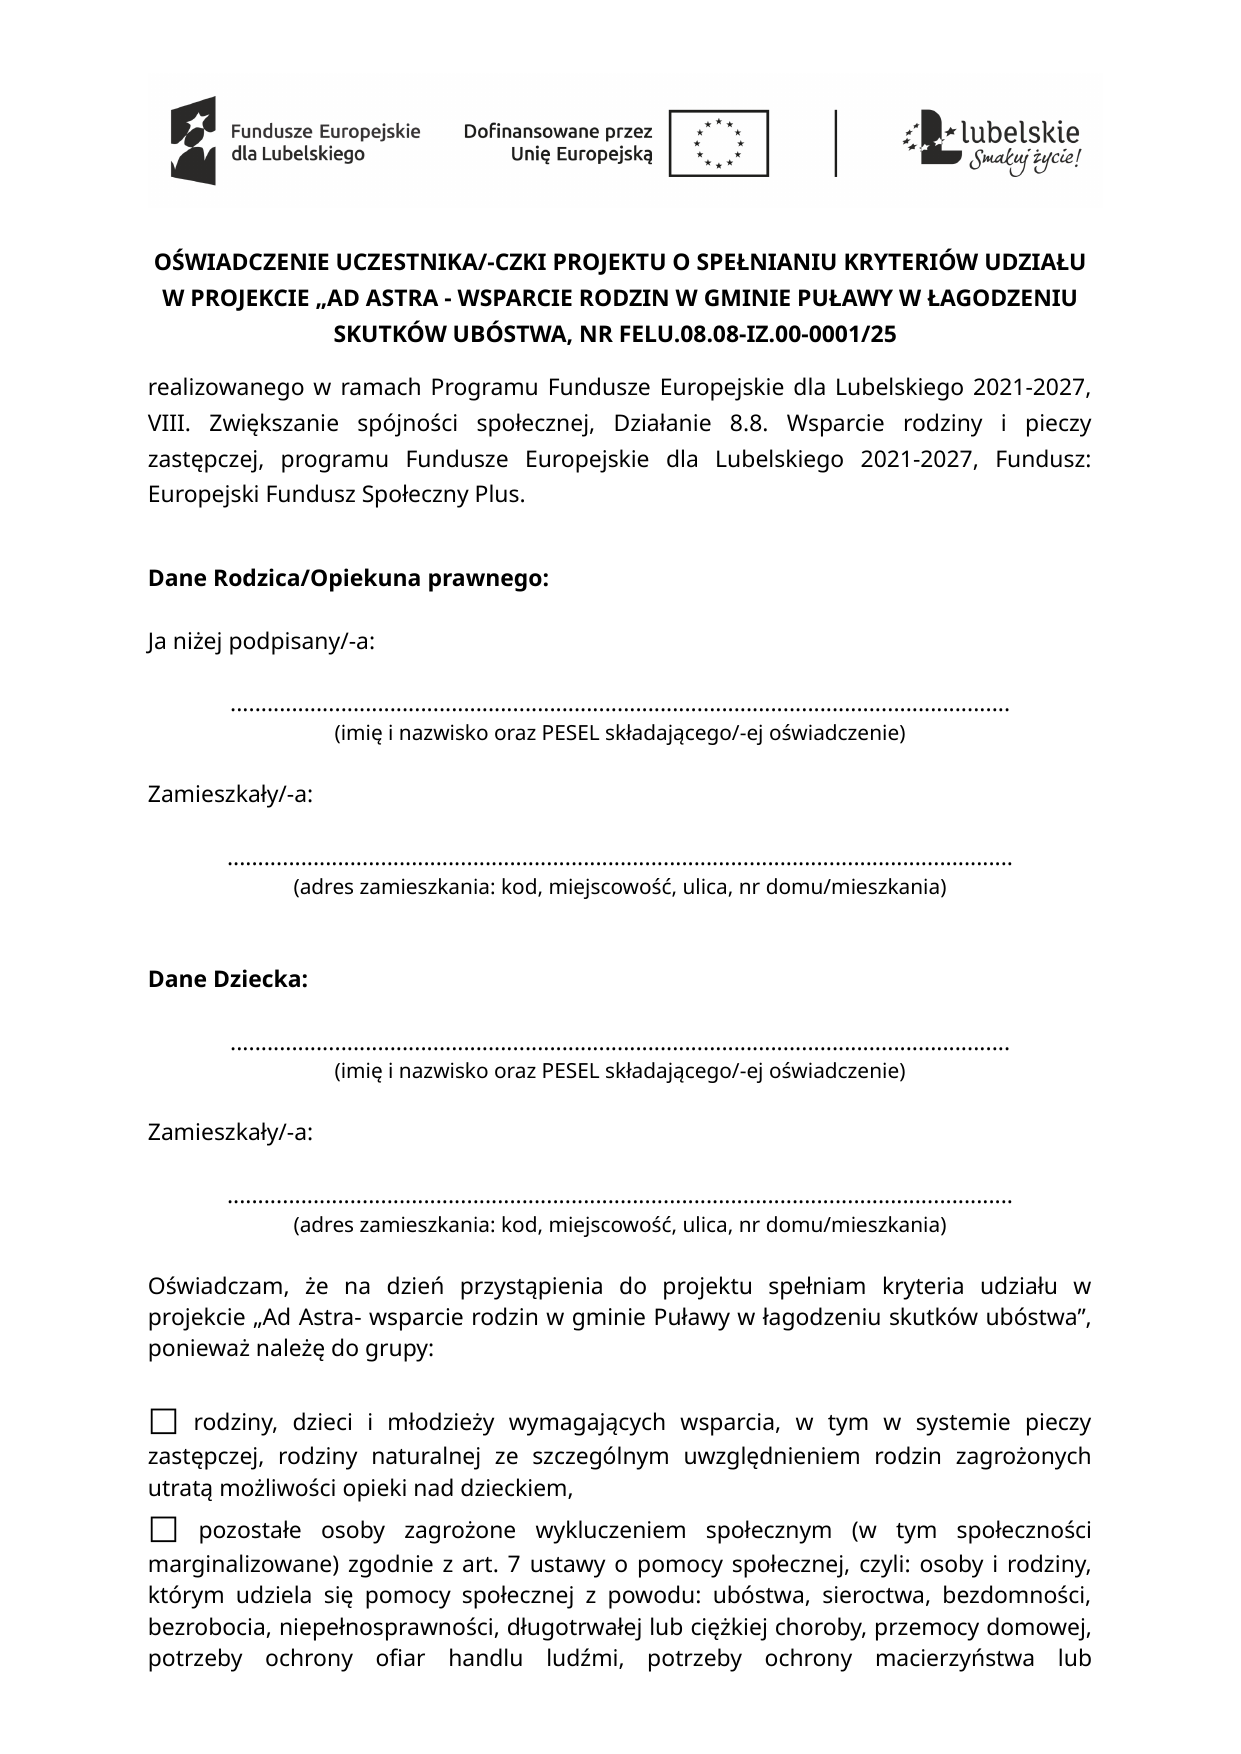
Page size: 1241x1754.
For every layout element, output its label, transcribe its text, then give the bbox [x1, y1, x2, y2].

text OŚWIADCZENIE UCZESTNIKA/-CZKI PROJEKTU O SPEŁNIANIU KRYTERIÓW UDZIAŁU W PROJEKCIE „AD ASTRA - WSPARCIE RODZIN W GMINIE PUŁAWY W ŁAGODZENIU SKUTKÓW UBÓSTWA, NR FELU.08.08-IZ.00-0001/25 [148, 246, 1093, 349]
text Dane Rodzica/Opiekuna prawnego: [148, 562, 1093, 593]
text (imię i nazwisko oraz PESEL składającego/-ej oświadczenie) [148, 718, 1093, 747]
text (adres zamieszkania: kod, miejscowość, ulica, nr domu/mieszkania) [148, 1210, 1093, 1238]
text Dane Dziecka: [148, 963, 1093, 994]
text Ja niżej podpisany/-a: [148, 625, 1093, 656]
text realizowanego w ramach Programu Fundusze Europejskie dla Lubelskiego 2021-2027, VIII. Zwiększanie spójności społecznej, Działanie 8.8. Wsparcie rodziny i pieczy zastępczej, programu Fundusze Europejskie dla Lubelskiego 2021-2027, Fundusz: Europejski Fundusz Społeczny Plus. [148, 371, 1093, 510]
text Oświadczam, że na dzień przystąpienia do projektu spełniam kryteria udziału w projekcie „Ad Astra- wsparcie rodzin w gminie Puławy w łagodzeniu skutków ubóstwa”, ponieważ należę do grupy: [148, 1270, 1093, 1363]
text (adres zamieszkania: kod, miejscowość, ulica, nr domu/mieszkania) [148, 872, 1093, 900]
text ................................................................................................................................ [148, 1179, 1093, 1210]
text Zamieszkały/-a: [148, 778, 1093, 809]
text Zamieszkały/-a: [148, 1116, 1093, 1148]
text ............................................................................................................................... [148, 1025, 1093, 1057]
text □ rodziny, dzieci i młodzieży wymagających wsparcia, w tym w systemie pieczy zastępczej, rodziny naturalnej ze szczególnym uwzględnieniem rodzin zagrożonych utratą możliwości opieki nad dzieckiem, [148, 1395, 1093, 1503]
text □ pozostałe osoby zagrożone wykluczeniem społecznym (w tym społeczności marginalizowane) zgodnie z art. 7 ustawy o pomocy społecznej, czyli: osoby i rodziny, którym udziela się pomocy społecznej z powodu: ubóstwa, sieroctwa, bezdomności, bezrobocia, niepełnosprawności, długotrwałej lub ciężkiej choroby, przemocy domowej, potrzeby ochrony ofiar handlu ludźmi, potrzeby ochrony macierzyństwa lub wielodzietności, bezradności w sprawach opiekuńczo wychowawczych i prowadzenia gospodarstwa domowego, zwłaszcza w rodzinach niepełnych lub wielodzietnych, trudności w integracji cudzoziemców, którzy uzyskali w Rzeczypospolitej Polskiej status uchodźcy, ochronę uzupełniającą lub zezwolenie na pobyt czasowy udzielone w związku z okolicznością, o której mowa w art. 159 ust. 1 pkt 1 lit. c lub d ustawy z [148, 1503, 1093, 1673]
text (imię i nazwisko oraz PESEL składającego/-ej oświadczenie) [148, 1057, 1093, 1085]
text ............................................................................................................................... [148, 687, 1093, 718]
text ................................................................................................................................ [148, 841, 1093, 872]
